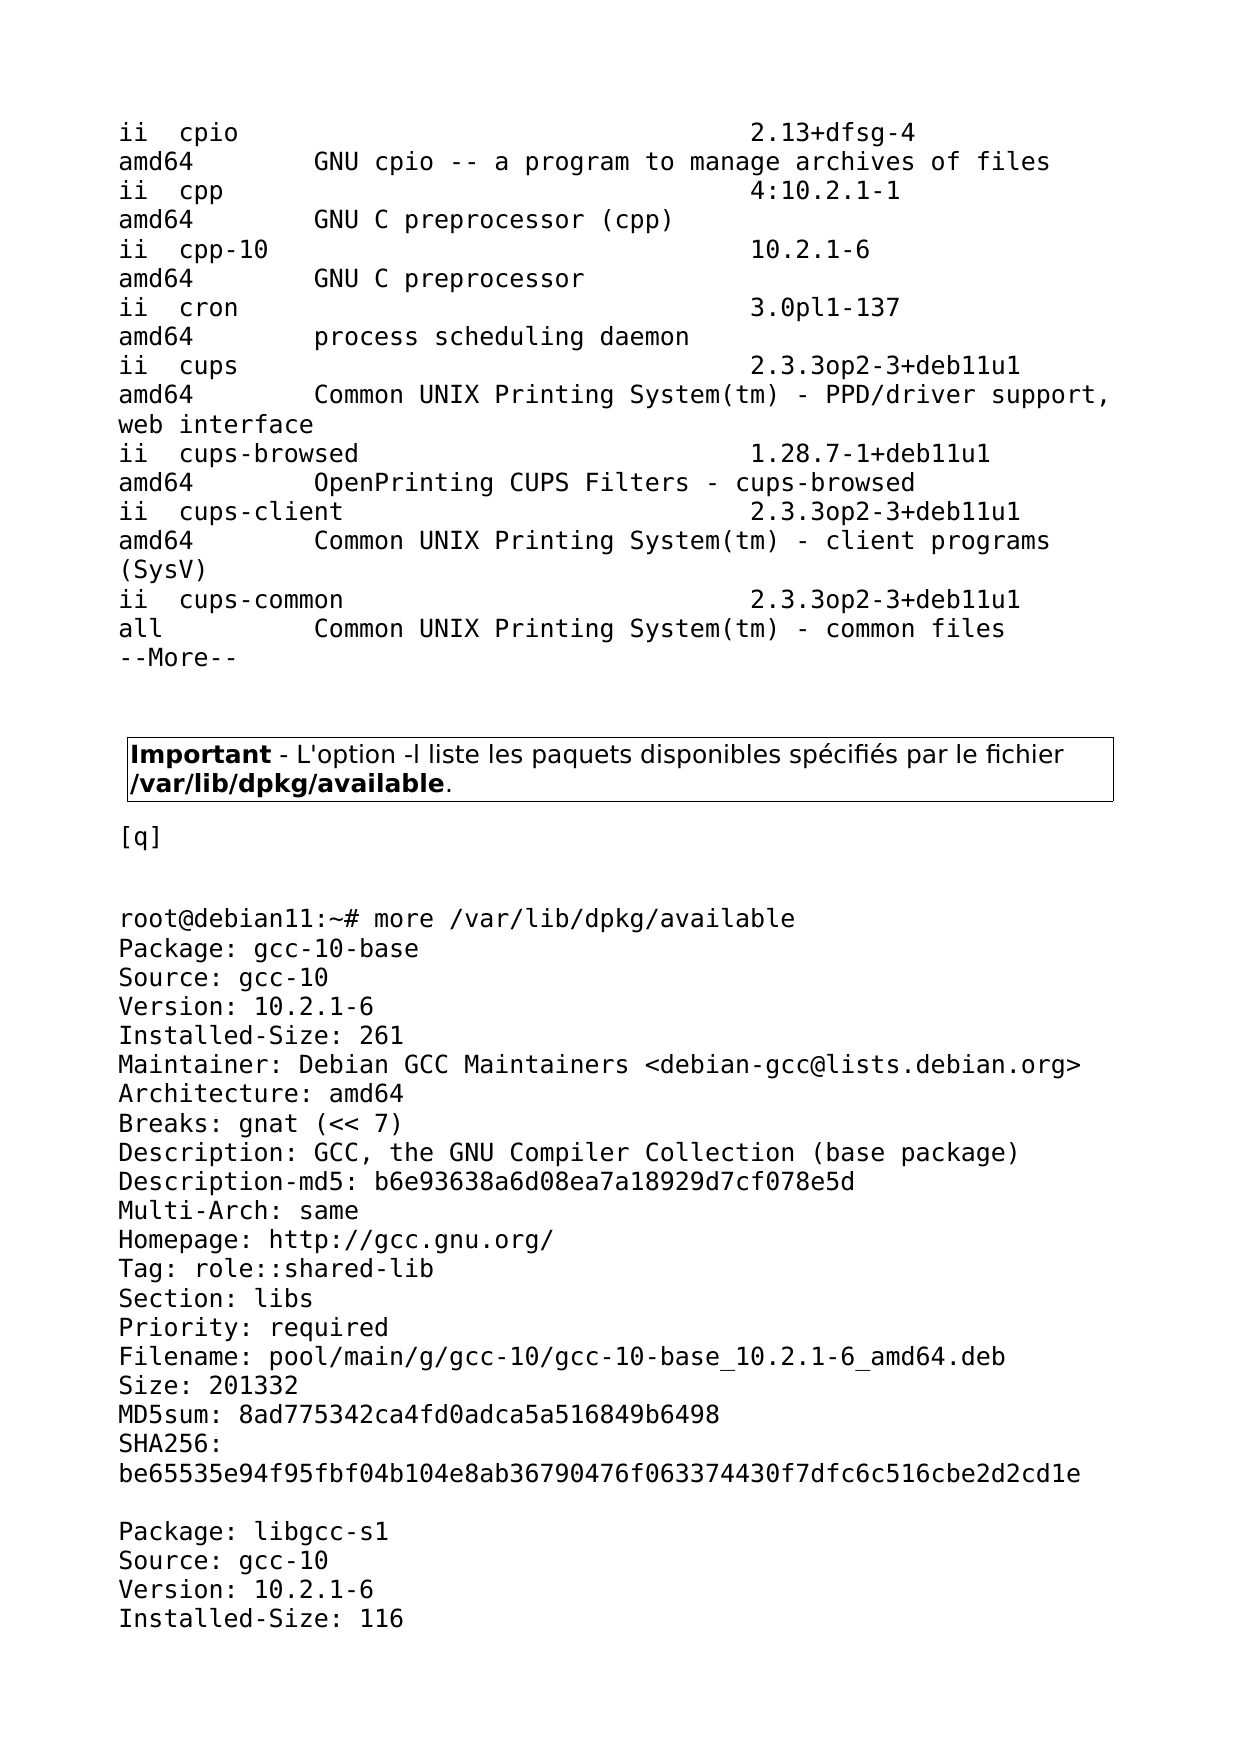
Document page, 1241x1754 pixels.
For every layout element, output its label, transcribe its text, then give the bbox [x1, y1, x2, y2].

table_header Important - L'option -l liste les paquets disponibles spécifiés par le fichier /var/lib/dpkg/available. [128, 738, 1113, 801]
text root@debian11:~# more /var/lib/dpkg/available Package: gcc-10-base Source: gcc-10 Version: 10.2.1-6 Installed-Size: 261 Maintainer: Debian GCC Maintainers <debian-gcc@lists.debian.org> Architecture: amd64 Breaks: gnat (<< 7) Description: GCC, the GNU Compiler Collection (base package) Description-md5: b6e93638a6d08ea7a18929d7cf078e5d Multi-Arch: same Homepage: http://gcc.gnu.org/ Tag: role::shared-lib Section: libs Priority: required Filename: pool/main/g/gcc-10/gcc-10-base_10.2.1-6_amd64.deb Size: 201332 MD5sum: 8ad775342ca4fd0adca5a516849b6498 SHA256: be65535e94f95fbf04b104e8ab36790476f063374430f7dfc6c516cbe2d2cd1e Package: libgcc-s1 Source: gcc-10 Version: 10.2.1-6 Installed-Size: 116 [118, 904, 1122, 1634]
text [q] [118, 810, 1122, 851]
text ii cpio 2.13+dfsg-4 amd64 GNU cpio -- a program to manage archives of files ii cpp 4:10.2.1-1 amd64 GNU C preprocessor (cpp) ii cpp-10 10.2.1-6 amd64 GNU C preprocessor ii cron 3.0pl1-137 amd64 process scheduling daemon ii cups 2.3.3op2-3+deb11u1 amd64 Common UNIX Printing System(tm) - PPD/driver support, web interface ii cups-browsed 1.28.7-1+deb11u1 amd64 OpenPrinting CUPS Filters - cups-browsed ii cups-client 2.3.3op2-3+deb11u1 amd64 Common UNIX Printing System(tm) - client programs (SysV) ii cups-common 2.3.3op2-3+deb11u1 all Common UNIX Printing System(tm) - common files --More-- [118, 118, 1122, 713]
